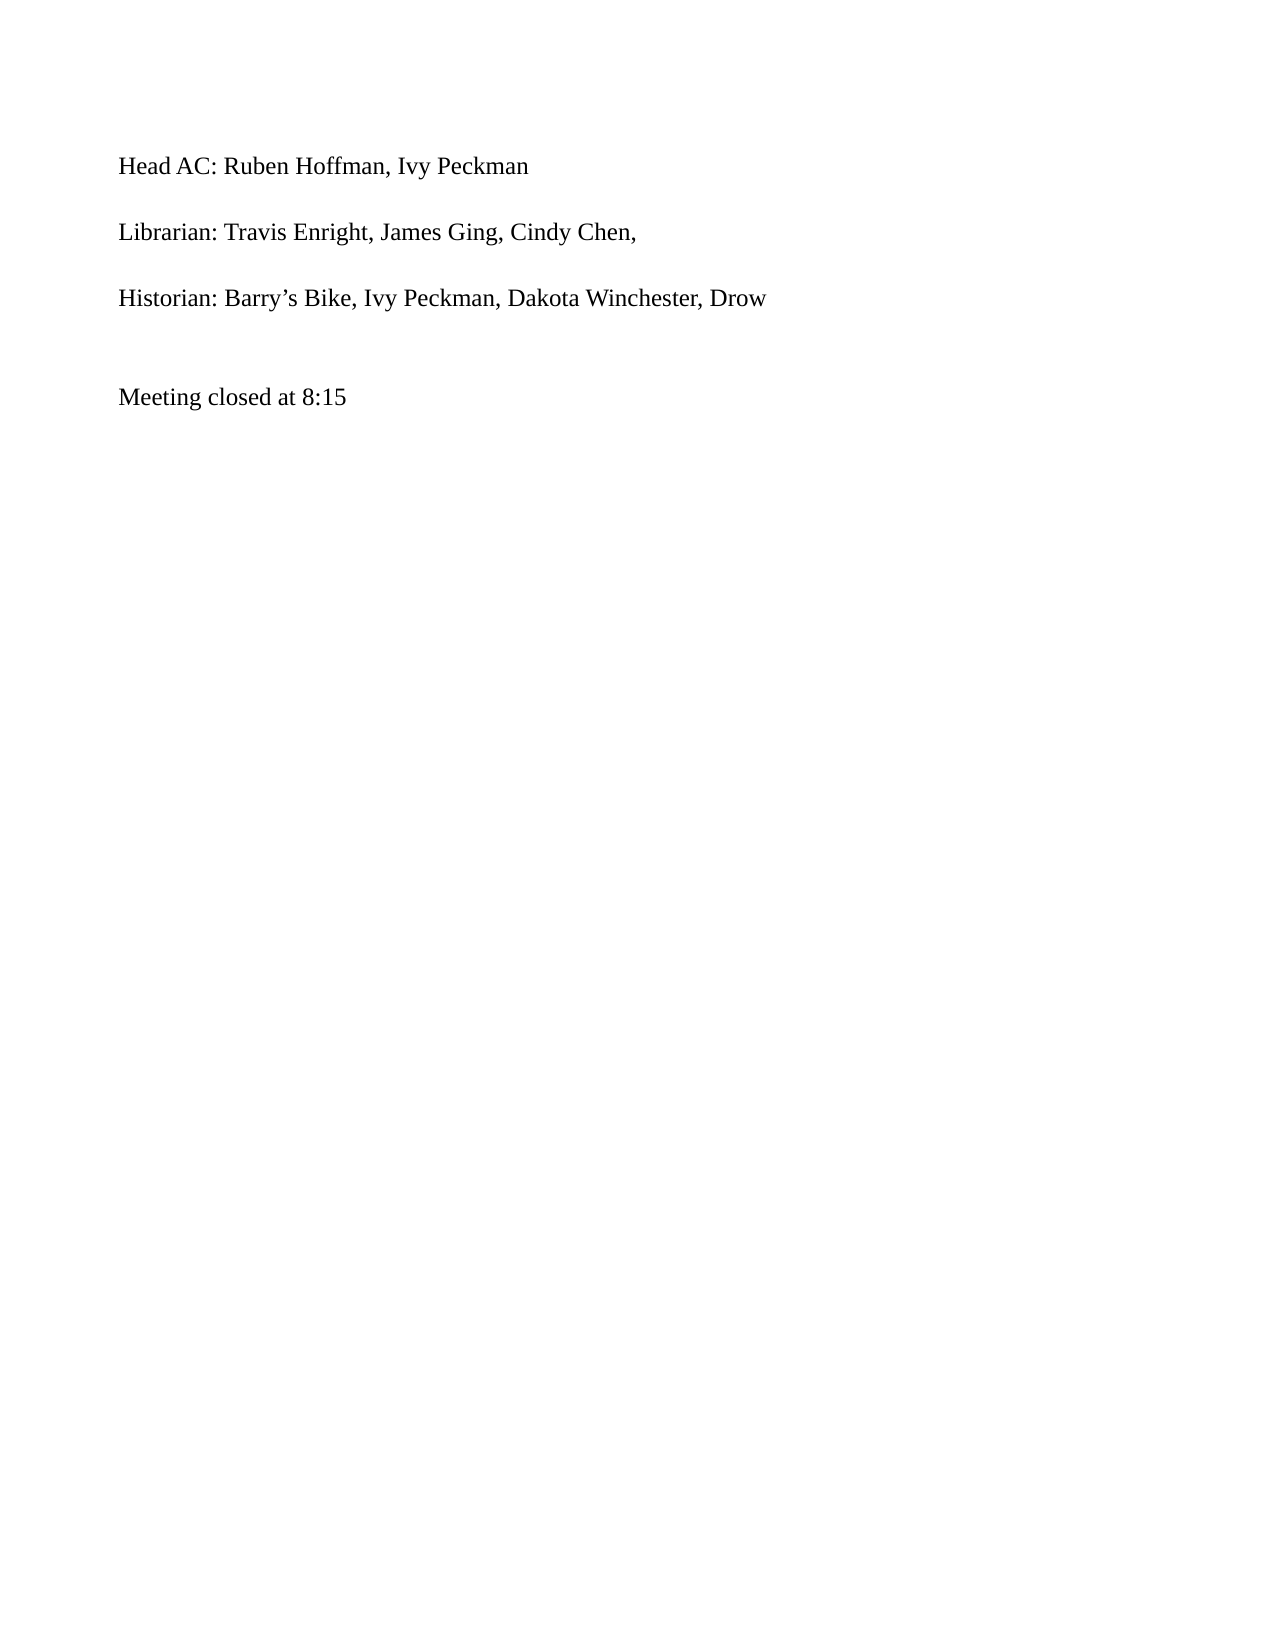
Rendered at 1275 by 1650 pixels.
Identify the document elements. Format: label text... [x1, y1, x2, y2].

text Meeting closed at 8:15 [118, 382, 1157, 411]
text Librarian: Travis Enright, James Ging, Cindy Chen, [118, 217, 1157, 246]
text Head AC: Ruben Hoffman, Ivy Peckman [118, 151, 1157, 180]
text Historian: Barry’s Bike, Ivy Peckman, Dakota Winchester, Drow [118, 283, 1157, 312]
